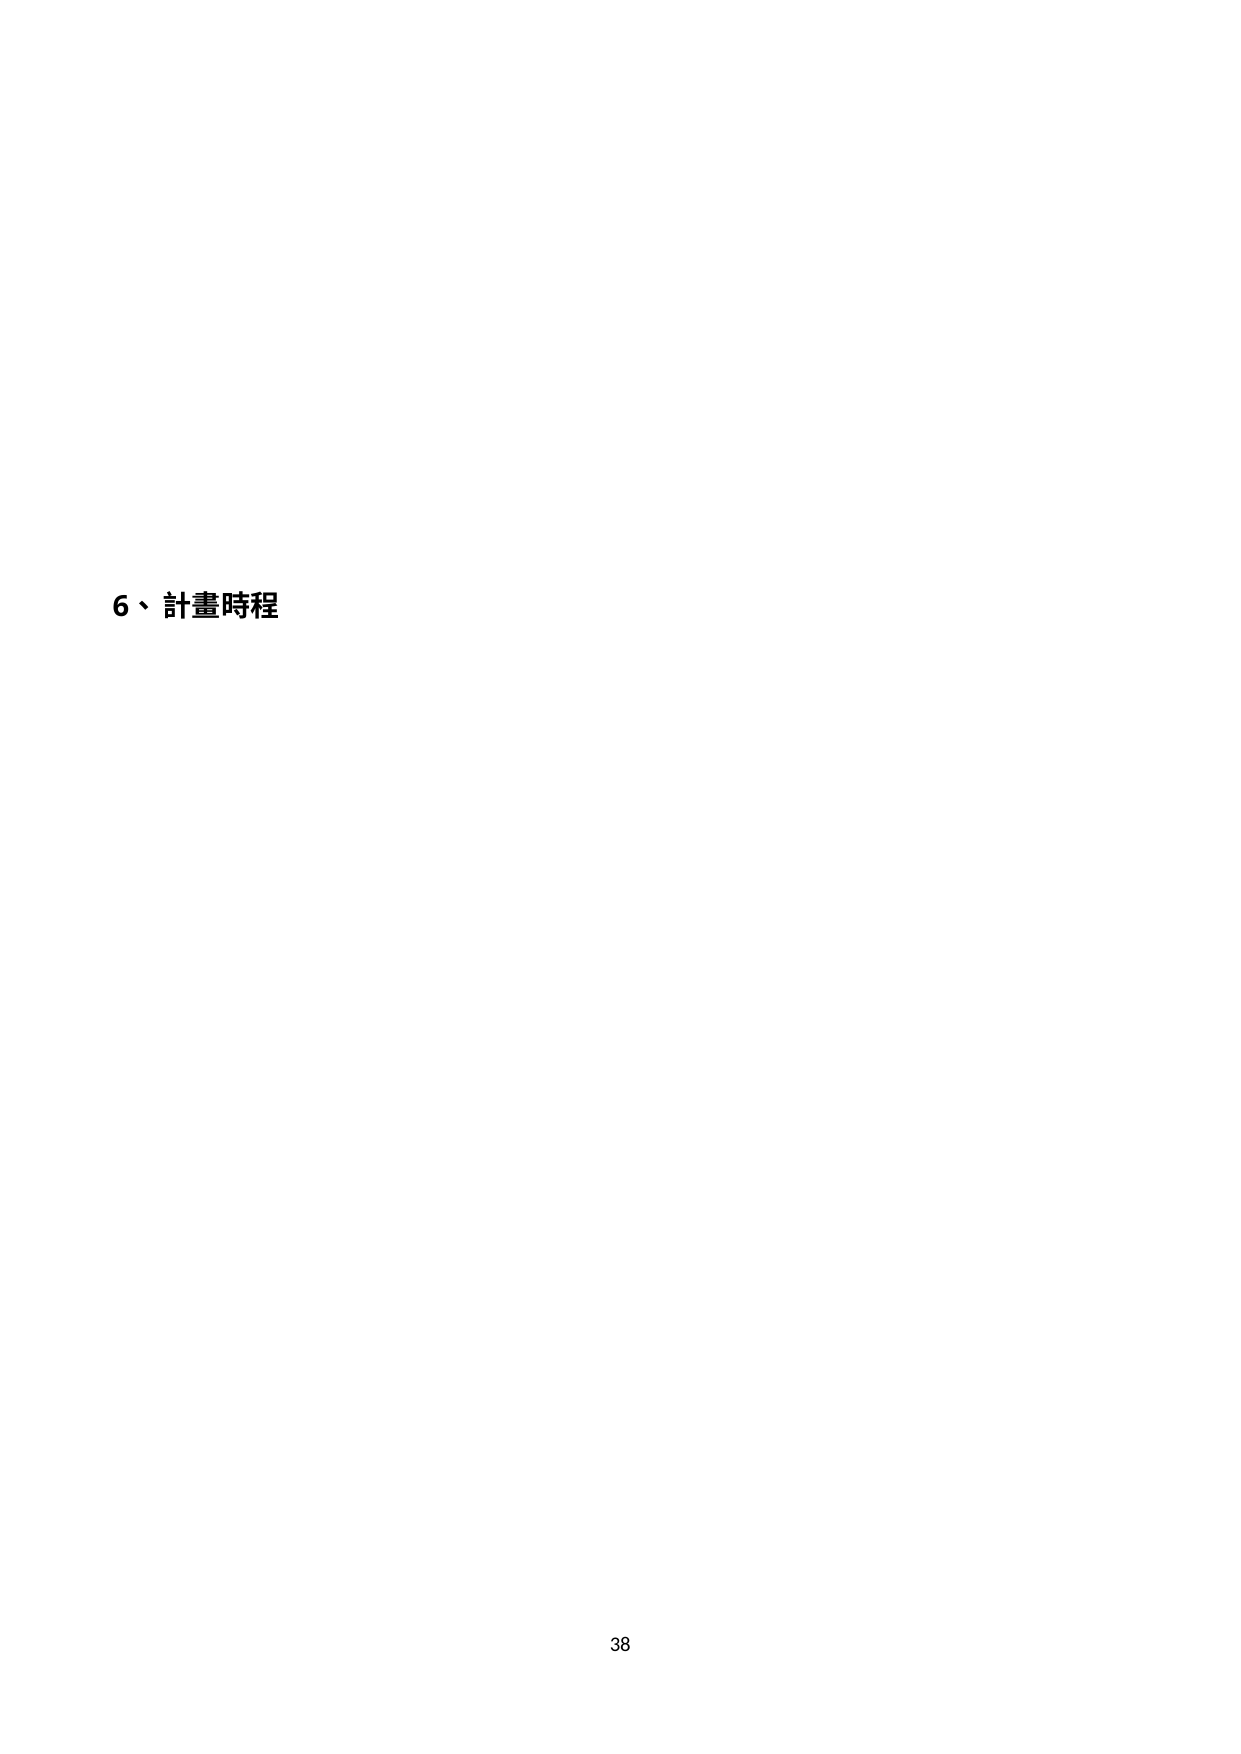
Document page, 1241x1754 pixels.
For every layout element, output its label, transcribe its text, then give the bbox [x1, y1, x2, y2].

list 計畫時程 [112, 336, 1128, 871]
